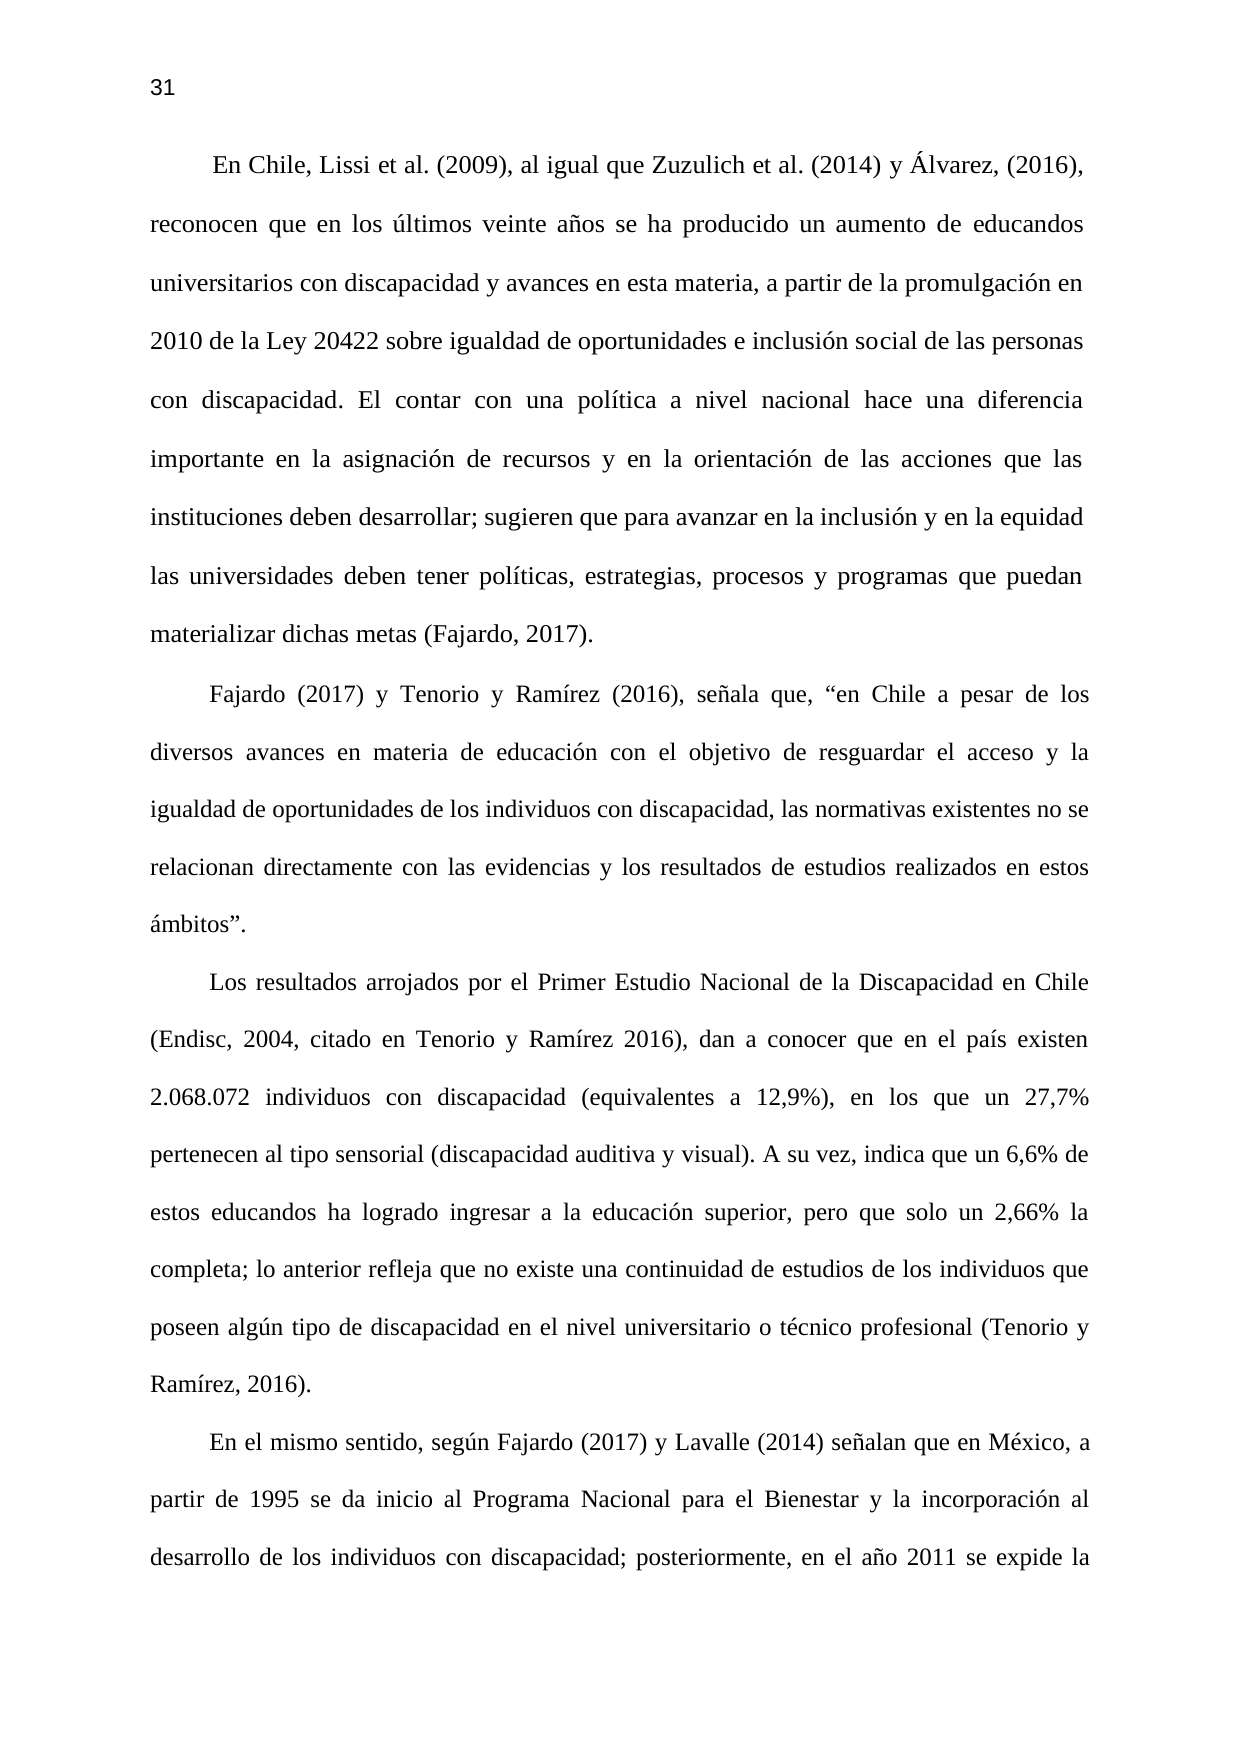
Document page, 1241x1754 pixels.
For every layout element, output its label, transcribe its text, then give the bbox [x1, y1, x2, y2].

text Fajardo (2017) y Tenorio y Ramírez (2016), señala que, “en Chile a pesar de los diversos avances en materia de educación con el objetivo de resguardar el acceso y la igualdad de oportunidades de los individuos con discapacidad, las normativas existentes no se relacionan directamente con las evidencias y los resultados de estudios realizados en estos ámbitos”. [150, 679, 1090, 938]
text En el mismo sentido, según Fajardo (2017) y Lavalle (2014) señalan que en México, a partir de 1995 se da inicio al Programa Nacional para el Bienestar y la incorporación al desarrollo de los individuos con discapacidad; posteriormente, en el año 2011 se expide la [150, 1427, 1090, 1571]
text Los resultados arrojados por el Primer Estudio Nacional de la Discapacidad en Chile (Endisc, 2004, citado en Tenorio y Ramírez 2016), dan a conocer que en el país existen 2.068.072 individuos con discapacidad (equivalentes a 12,9%), en los que un 27,7% pertenecen al tipo sensorial (discapacidad auditiva y visual). A su vez, indica que un 6,6% de estos educandos ha logrado ingresar a la educación superior, pero que solo un 2,66% la completa; lo anterior refleja que no existe una continuidad de estudios de los individuos que poseen algún tipo de discapacidad en el nivel universitario o técnico profesional (Tenorio y Ramírez, 2016). [150, 967, 1090, 1398]
